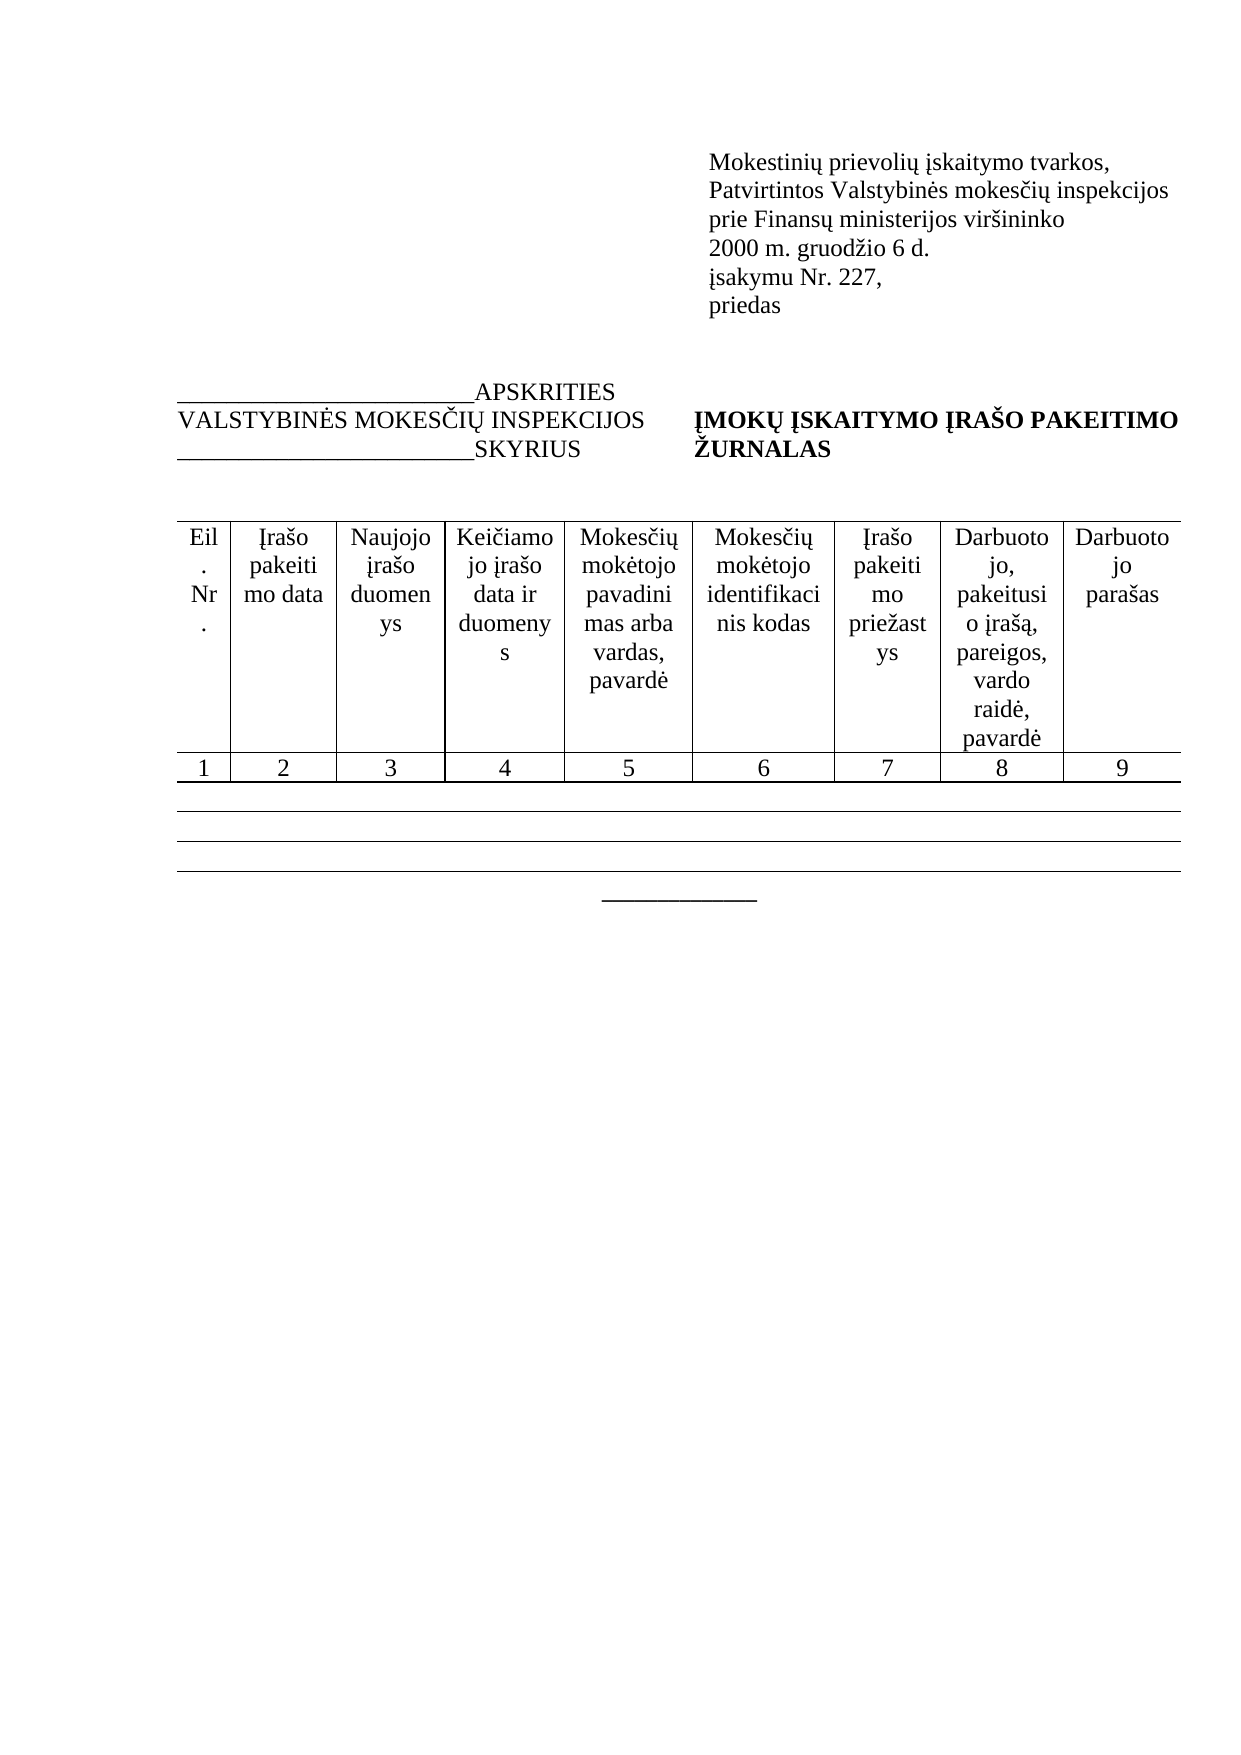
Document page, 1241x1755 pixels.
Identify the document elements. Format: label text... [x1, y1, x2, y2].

text Patvirtintos Valstybinės mokesčių inspekcijos [177, 176, 1181, 204]
table_header Darbuotojo parašas [1064, 522, 1181, 752]
table_cell [177, 812, 1181, 841]
table_cell 3 [337, 753, 444, 781]
text Mokestinių prievolių įskaitymo tvarkos, [177, 147, 1181, 176]
table_cell 7 [835, 753, 940, 781]
table_cell 6 [693, 753, 834, 781]
text APSKRITIES [177, 377, 1181, 406]
table_cell 2 [231, 753, 336, 781]
table_cell 4 [446, 753, 564, 781]
table_header Mokesčių mokėtojo identifikacinis kodas [693, 522, 834, 752]
table_cell [177, 842, 1181, 871]
table_header Mokesčių mokėtojo pavadinimas arba vardas, pavardė [565, 522, 692, 752]
text 2000 m. gruodžio 6 d. [177, 233, 1181, 262]
text ______________ [177, 872, 1181, 906]
text įsakymu Nr. 227, [177, 262, 1181, 291]
text priedas [177, 291, 1181, 319]
table_cell 9 [1064, 753, 1181, 781]
table_header Eil. Nr. [177, 522, 230, 752]
table_header Įrašo pakeitimo data [231, 522, 336, 752]
table_header Įrašo pakeitimo priežastys [835, 522, 940, 752]
table_header Darbuotojo, pakeitusio įrašą, pareigos, vardo raidė, pavardė [941, 522, 1063, 752]
text SKYRIUS ŽURNALAS [177, 434, 1181, 463]
table_cell 1 [177, 753, 230, 781]
text prie Finansų ministerijos viršininko [177, 204, 1181, 233]
table_cell 5 [565, 753, 692, 781]
text VALSTYBINĖS MOKESČIŲ INSPEKCIJOS ĮMOKŲ ĮSKAITYMO ĮRAŠO PAKEITIMO [177, 406, 1181, 434]
table_cell [177, 783, 1181, 811]
table_cell 8 [941, 753, 1063, 781]
table_header Naujojo įrašo duomenys [337, 522, 444, 752]
table_header Keičiamojo įrašo data ir duomenys [446, 522, 564, 752]
